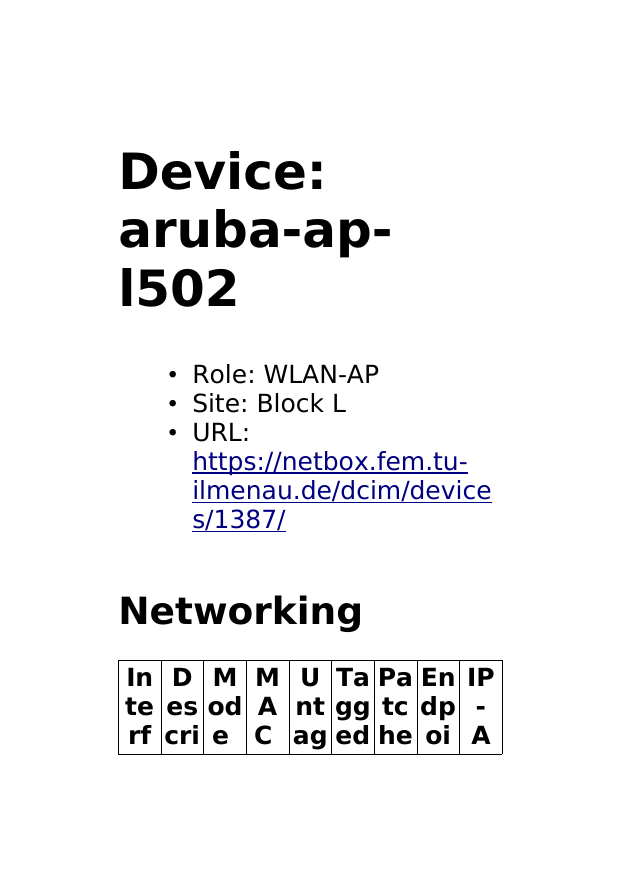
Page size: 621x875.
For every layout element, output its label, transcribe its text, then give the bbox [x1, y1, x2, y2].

subtitle Networking [118, 589, 502, 633]
subtitle Device: aruba-ap-l502 [118, 143, 502, 318]
table_header Untag [290, 661, 331, 754]
list Site: Block L [177, 389, 502, 418]
table_header Endpoi [418, 661, 459, 754]
list URL: https://netbox.fem.tu-ilmenau.de/dcim/devices/1387/ [177, 418, 502, 535]
list Role: WLAN-AP [177, 360, 502, 389]
table_header Tagged [332, 661, 374, 754]
table_header Patche [375, 661, 417, 754]
table_header Descri [162, 661, 203, 754]
table_header IP-A [460, 661, 502, 754]
table_header Mode [204, 661, 246, 754]
table_header MAC [247, 661, 289, 754]
table_header Interf [119, 661, 161, 754]
